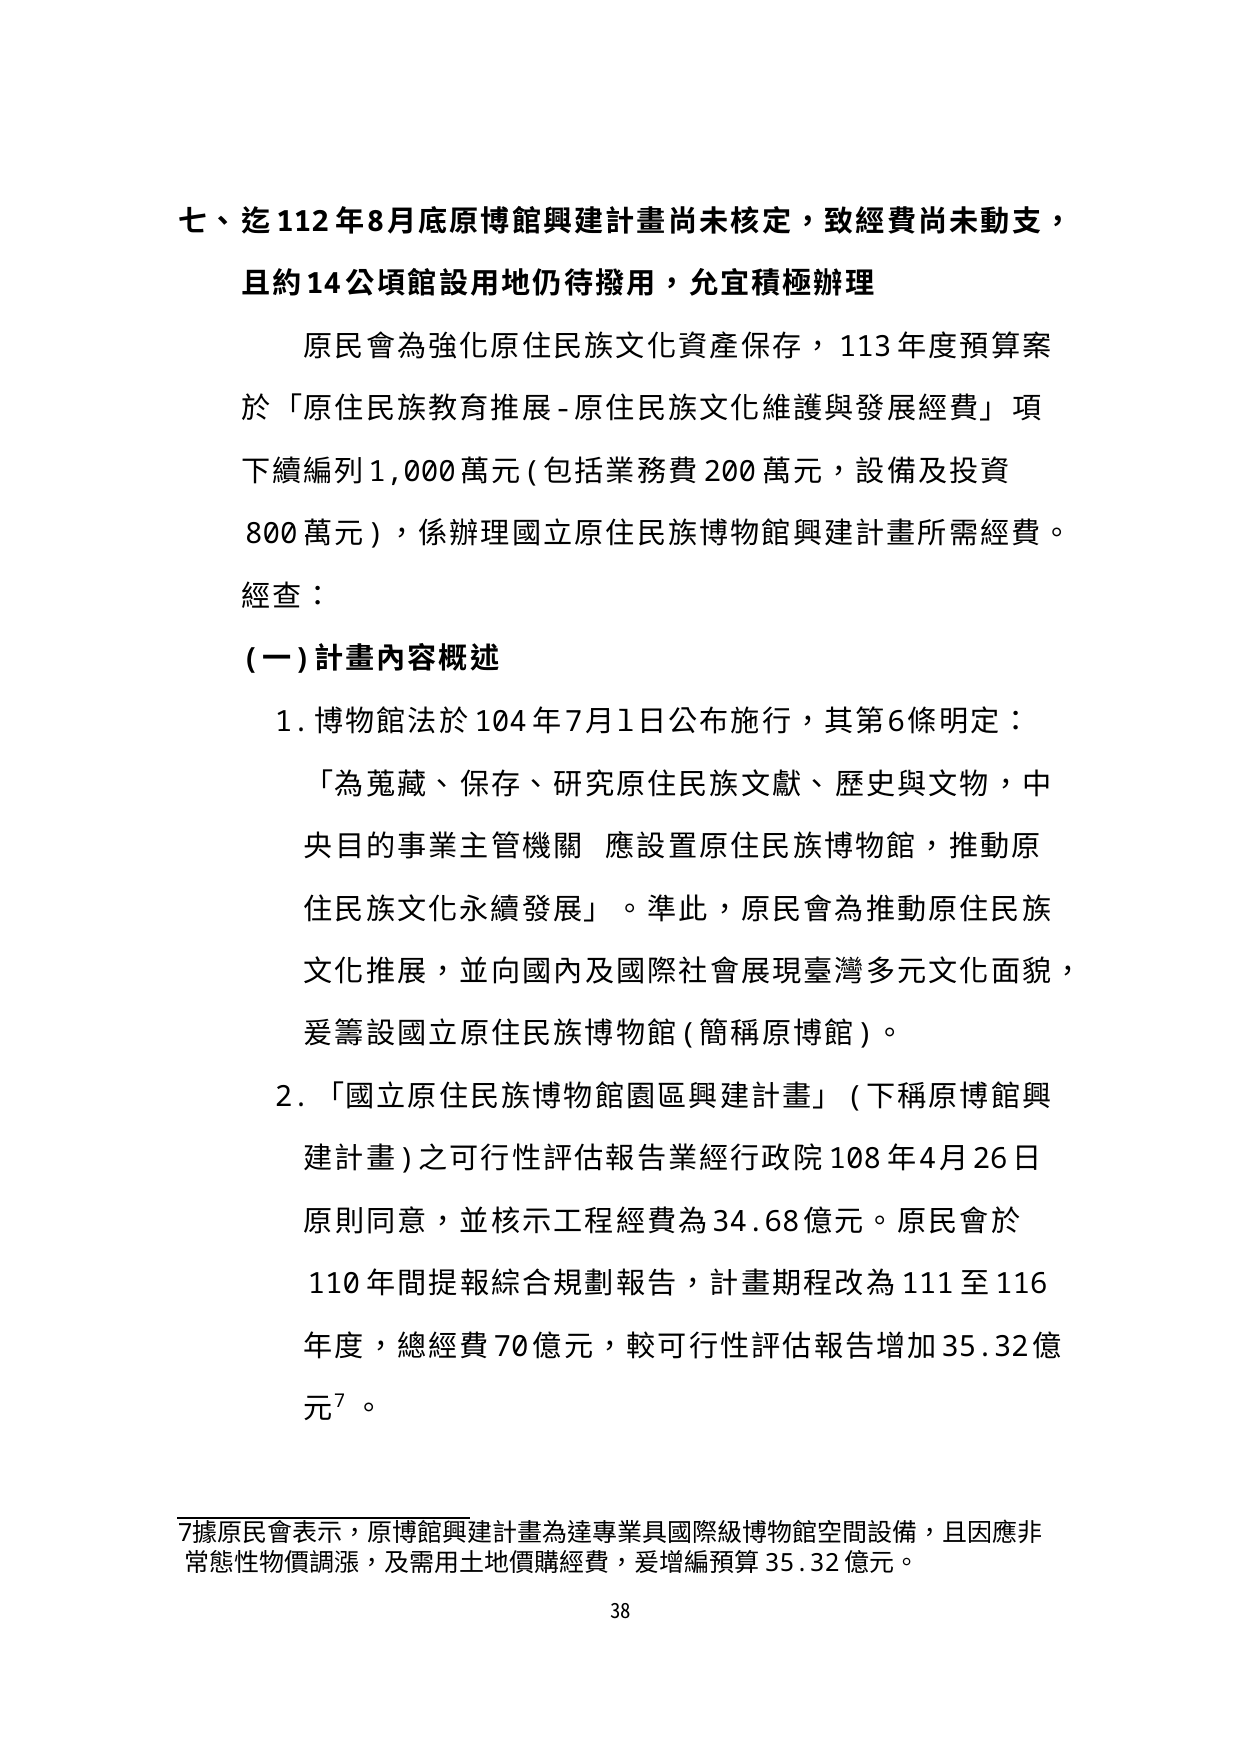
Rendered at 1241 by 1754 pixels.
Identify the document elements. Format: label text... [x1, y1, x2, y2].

text (一)計畫內容概述 [236, 615, 1063, 677]
text 原民會為強化原住民族文化資產保存，113年度預算案於「原住民族教育推展-原住民族文化維護與發展經費」項下續編列1,000萬元(包括業務費200萬元，設備及投資800萬元)，係辦理國立原住民族博物館興建計畫所需經費。經查： [236, 302, 1063, 615]
text 七、迄112年8月底原博館興建計畫尚未核定，致經費尚未動支，且約14公頃館設用地仍待撥用，允宜積極辦理 [177, 177, 1063, 302]
text 2.「國立原住民族博物館園區興建計畫」(下稱原博館興建計畫)之可行性評估報告業經行政院108年4月26日原則同意，並核示工程經費為34.68億元。原民會於110年間提報綜合規劃報告，計畫期程改為111至116年度，總經費70億元，較可行性評估報告增加35.32億元。 [266, 1052, 1063, 1427]
text 1.博物館法於104年7月l日公布施行，其第6條明定：「為蒐藏、保存、研究原住民族文獻、歷史與文物，中央目的事業主管機關 應設置原住民族博物館，推動原住民族文化永續發展」。準此，原民會為推動原住民族文化推展，並向國內及國際社會展現臺灣多元文化面貌，爰籌設國立原住民族博物館(簡稱原博館)。 [266, 677, 1063, 1052]
text 據原民會表示，原博館興建計畫為達專業具國際級博物館空間設備，且因應非常態性物價調漲，及需用土地價購經費，爰增編預算35.32億元。 [177, 1518, 1063, 1577]
